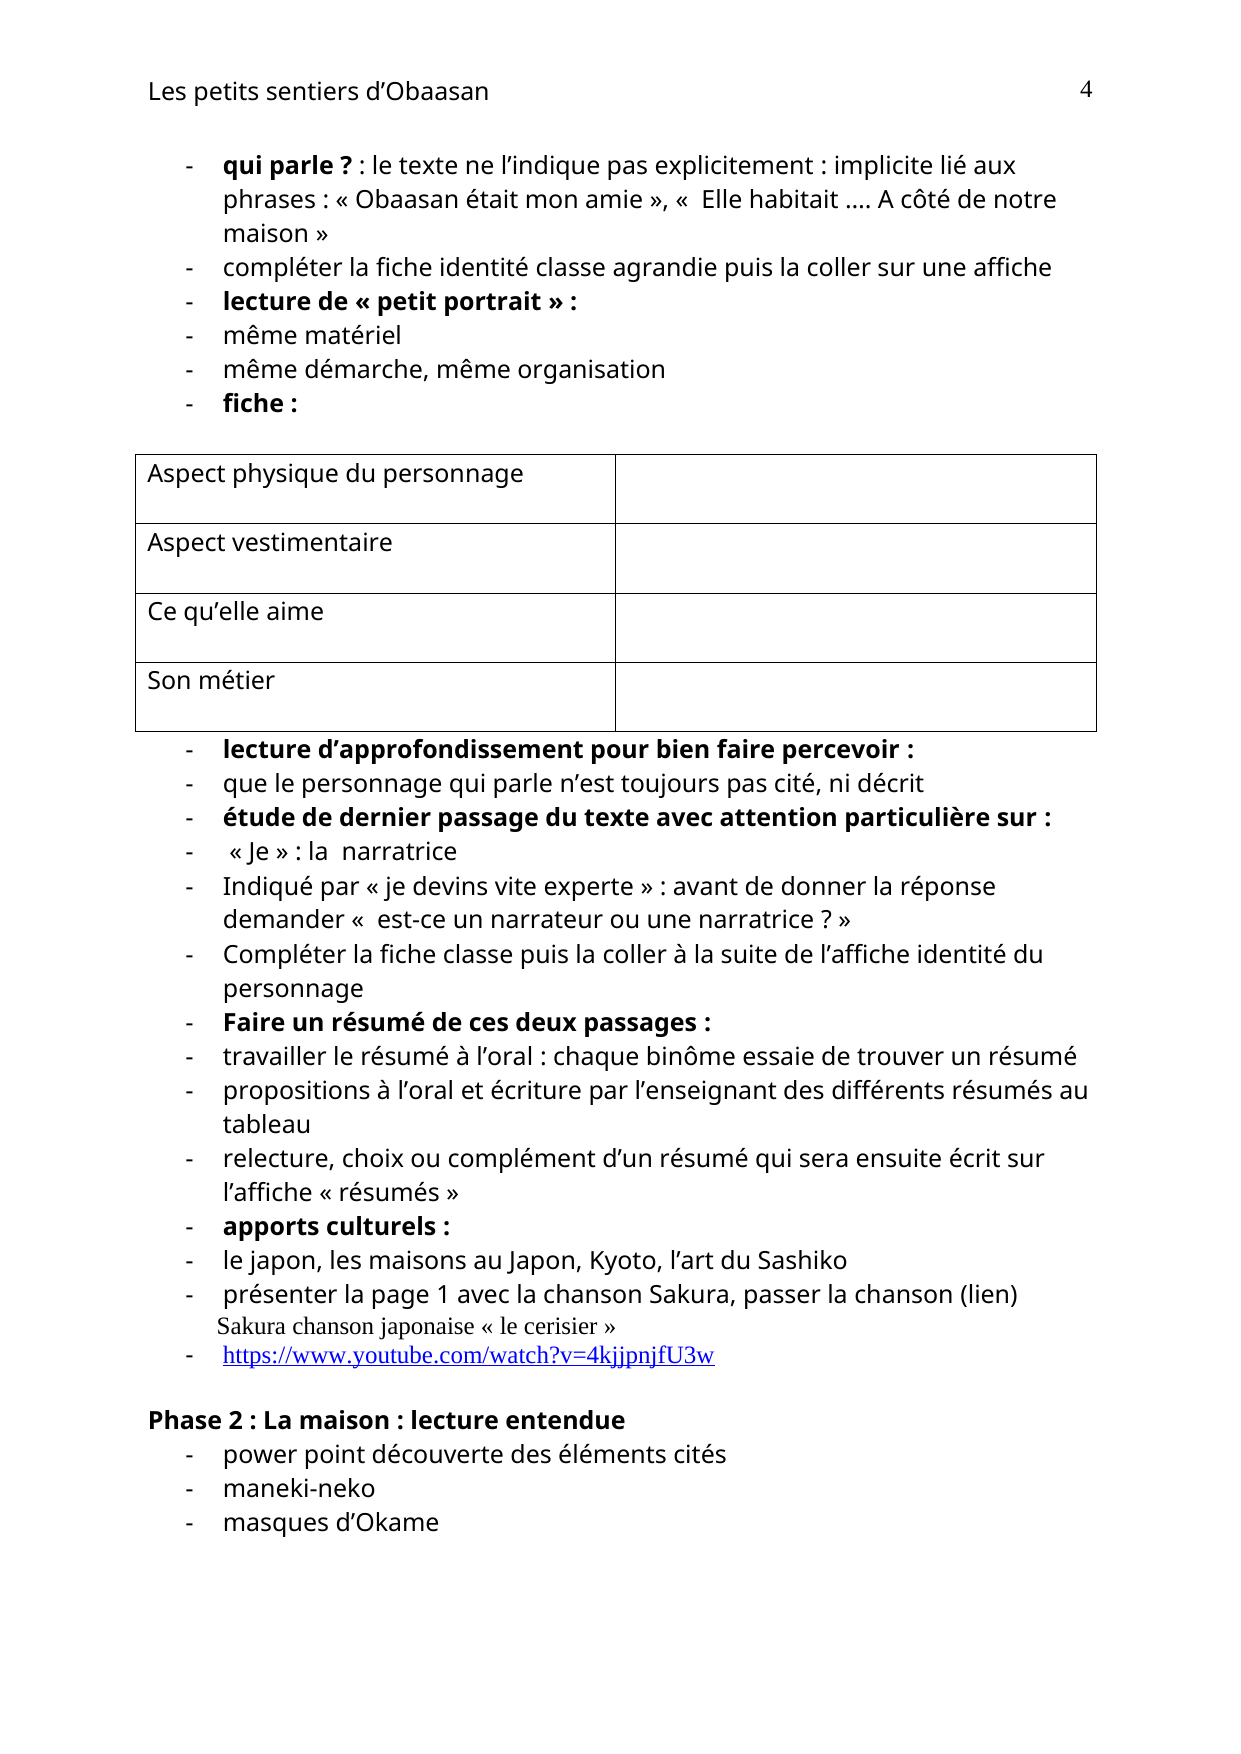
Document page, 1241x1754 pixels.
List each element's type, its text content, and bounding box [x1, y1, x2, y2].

table_cell Son métier [136, 663, 615, 731]
table_cell [616, 594, 1096, 662]
list étude de dernier passage du texte avec attention particulière sur : [185, 800, 1093, 834]
table_header [616, 455, 1096, 523]
list travailler le résumé à l’oral : chaque binôme essaie de trouver un résumé [185, 1038, 1093, 1072]
list propositions à l’oral et écriture par l’enseignant des différents résumés au tableau [185, 1072, 1093, 1141]
list présenter la page 1 avec la chanson Sakura, passer la chanson (lien) [185, 1277, 1093, 1311]
list que le personnage qui parle n’est toujours pas cité, ni décrit [185, 766, 1093, 800]
table_header Aspect physique du personnage [136, 455, 615, 523]
list Indiqué par « je devins vite experte » : avant de donner la réponse demander « est-ce un narrateur ou une narratrice ? » [185, 868, 1093, 936]
list même matériel [185, 318, 1093, 352]
list qui parle ? : le texte ne l’indique pas explicitement : implicite lié aux phrases : « Obaasan était mon amie », « Elle habitait …. A côté de notre maison » [185, 148, 1093, 250]
list le japon, les maisons au Japon, Kyoto, l’art du Sashiko [185, 1243, 1093, 1277]
list compléter la fiche identité classe agrandie puis la coller sur une affiche [185, 250, 1093, 284]
list power point découverte des éléments cités [185, 1437, 1093, 1471]
table_cell [616, 663, 1096, 731]
list fiche : [185, 386, 1093, 420]
list https://www.youtube.com/watch?v=4kjjpnjfU3w [185, 1340, 1093, 1368]
list apports culturels : [185, 1209, 1093, 1243]
list relecture, choix ou complément d’un résumé qui sera ensuite écrit sur l’affiche « résumés » [185, 1141, 1093, 1209]
list maneki-neko [185, 1471, 1093, 1505]
table_cell Ce qu’elle aime [136, 594, 615, 662]
list « Je » : la narratrice [185, 834, 1093, 868]
list même démarche, même organisation [185, 352, 1093, 386]
table_cell [616, 524, 1096, 592]
list lecture de « petit portrait » : [185, 284, 1093, 318]
table_cell Aspect vestimentaire [136, 524, 615, 592]
list lecture d’approfondissement pour bien faire percevoir : [185, 732, 1093, 766]
text Phase 2 : La maison : lecture entendue [148, 1403, 1093, 1437]
list masques d’Okame [185, 1505, 1093, 1539]
list Faire un résumé de ces deux passages : [185, 1004, 1093, 1038]
text Sakura chanson japonaise « le cerisier » [148, 1311, 1093, 1340]
list Compléter la fiche classe puis la coller à la suite de l’affiche identité du personnage [185, 936, 1093, 1004]
